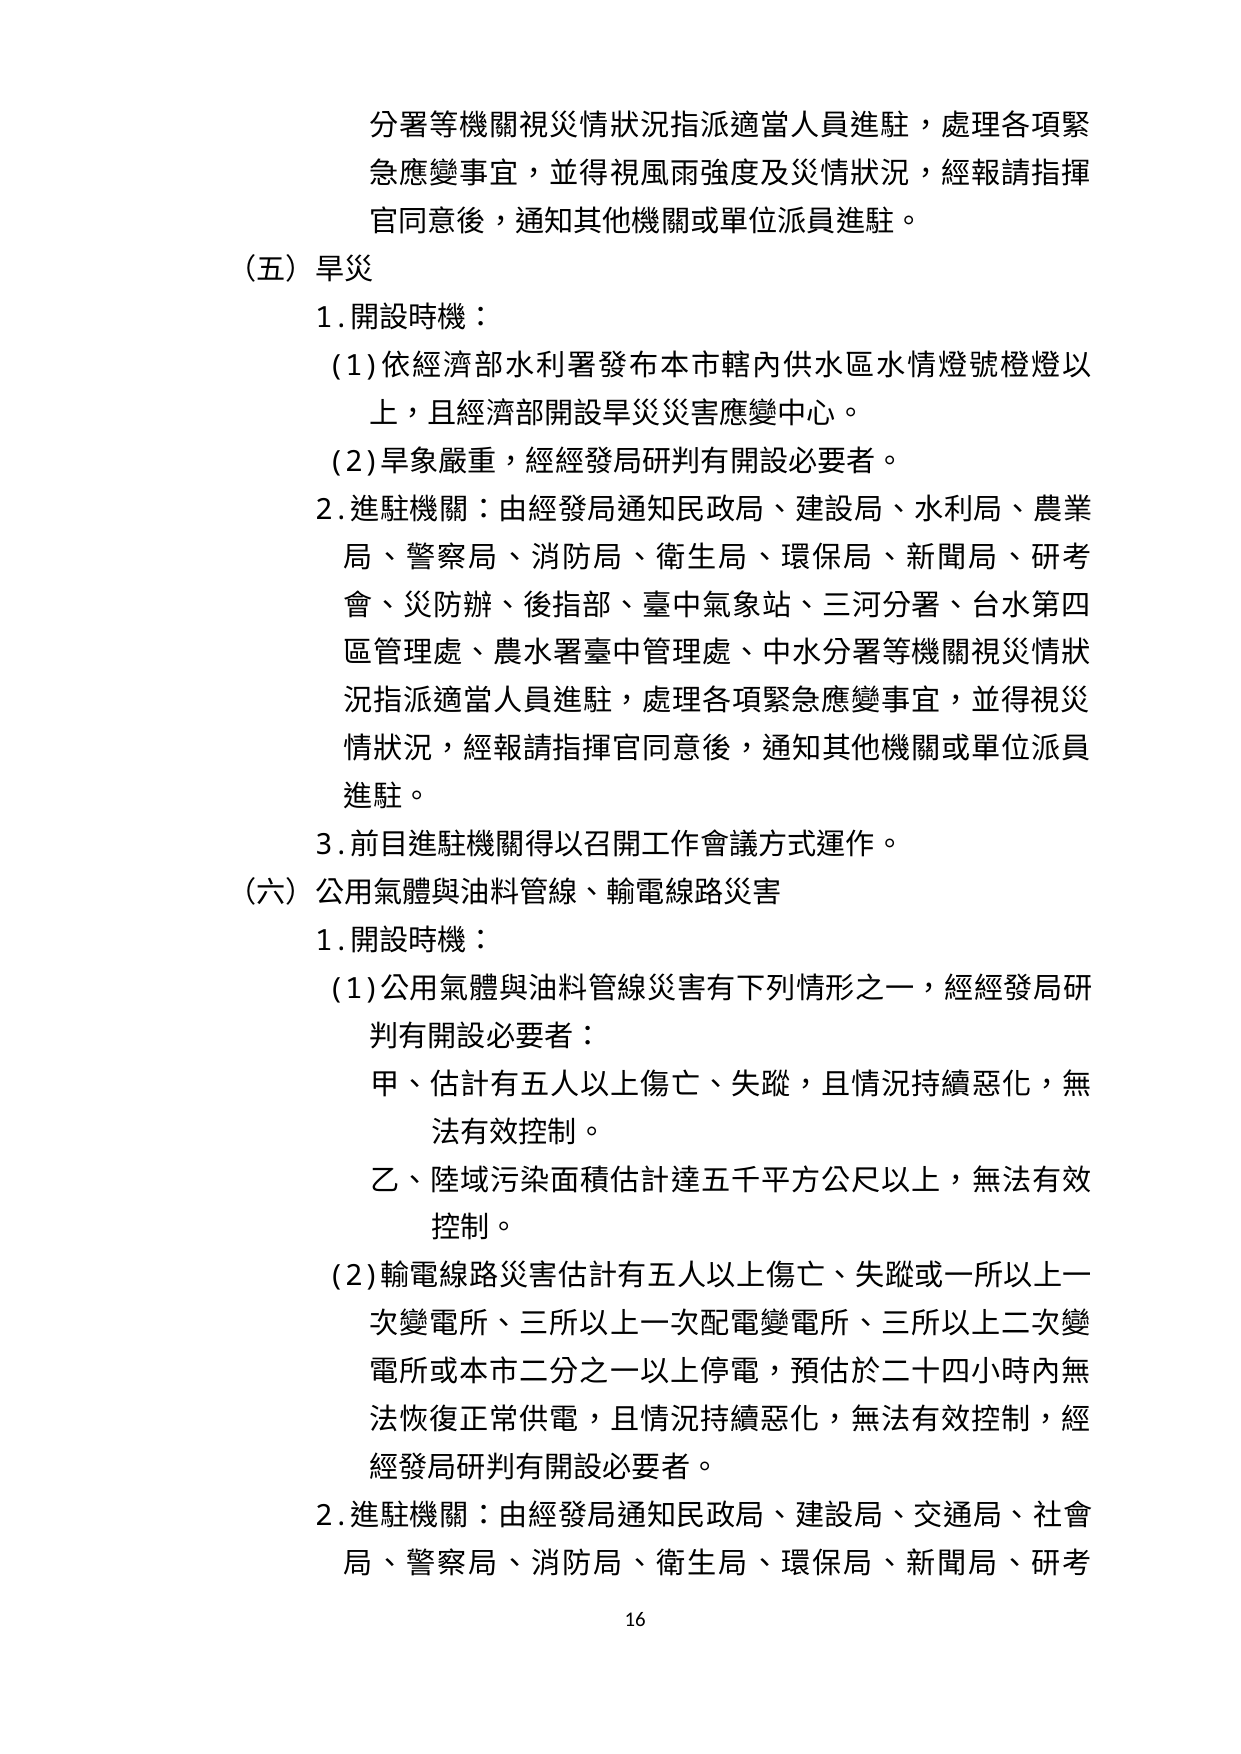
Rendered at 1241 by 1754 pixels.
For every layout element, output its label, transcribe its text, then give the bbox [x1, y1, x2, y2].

text 甲、估計有五人以上傷亡、失蹤，且情況持續惡化，無法有效控制。 [370, 1056, 1092, 1152]
text 1.開設時機： [315, 289, 1092, 337]
text (2)旱象嚴重，經經發局研判有開設必要者。 [327, 433, 1092, 481]
text 1.開設時機： [315, 912, 1092, 960]
text 3.前目進駐機關得以召開工作會議方式運作。 [315, 816, 1092, 864]
text （六）公用氣體與油料管線、輸電線路災害 [227, 864, 1092, 912]
text (2)輸電線路災害估計有五人以上傷亡、失蹤或一所以上一次變電所、三所以上一次配電變電所、三所以上二次變電所或本市二分之一以上停電，預估於二十四小時內無法恢復正常供電，且情況持續惡化，無法有效控制，經經發局研判有開設必要者。 [327, 1247, 1092, 1487]
text （五）旱災 [227, 241, 1092, 289]
text 2.進駐機關：由經發局通知民政局、建設局、水利局、農業局、警察局、消防局、衛生局、環保局、新聞局、研考會、災防辦、後指部、臺中氣象站、三河分署、台水第四區管理處、農水署臺中管理處、中水分署等機關視災情狀況指派適當人員進駐，處理各項緊急應變事宜，並得視災情狀況，經報請指揮官同意後，通知其他機關或單位派員進駐。 [315, 481, 1092, 816]
text 分署等機關視災情狀況指派適當人員進駐，處理各項緊急應變事宜，並得視風雨強度及災情狀況，經報請指揮官同意後，通知其他機關或單位派員進駐。 [327, 97, 1092, 241]
text 2.進駐機關：由經發局通知民政局、建設局、交通局、社會局、警察局、消防局、衛生局、環保局、新聞局、研考 [315, 1487, 1092, 1583]
text (1)公用氣體與油料管線災害有下列情形之一，經經發局研判有開設必要者： [327, 960, 1092, 1056]
text 乙、陸域污染面積估計達五千平方公尺以上，無法有效控制。 [370, 1152, 1092, 1247]
text (1)依經濟部水利署發布本市轄內供水區水情燈號橙燈以上，且經濟部開設旱災災害應變中心。 [327, 337, 1092, 433]
